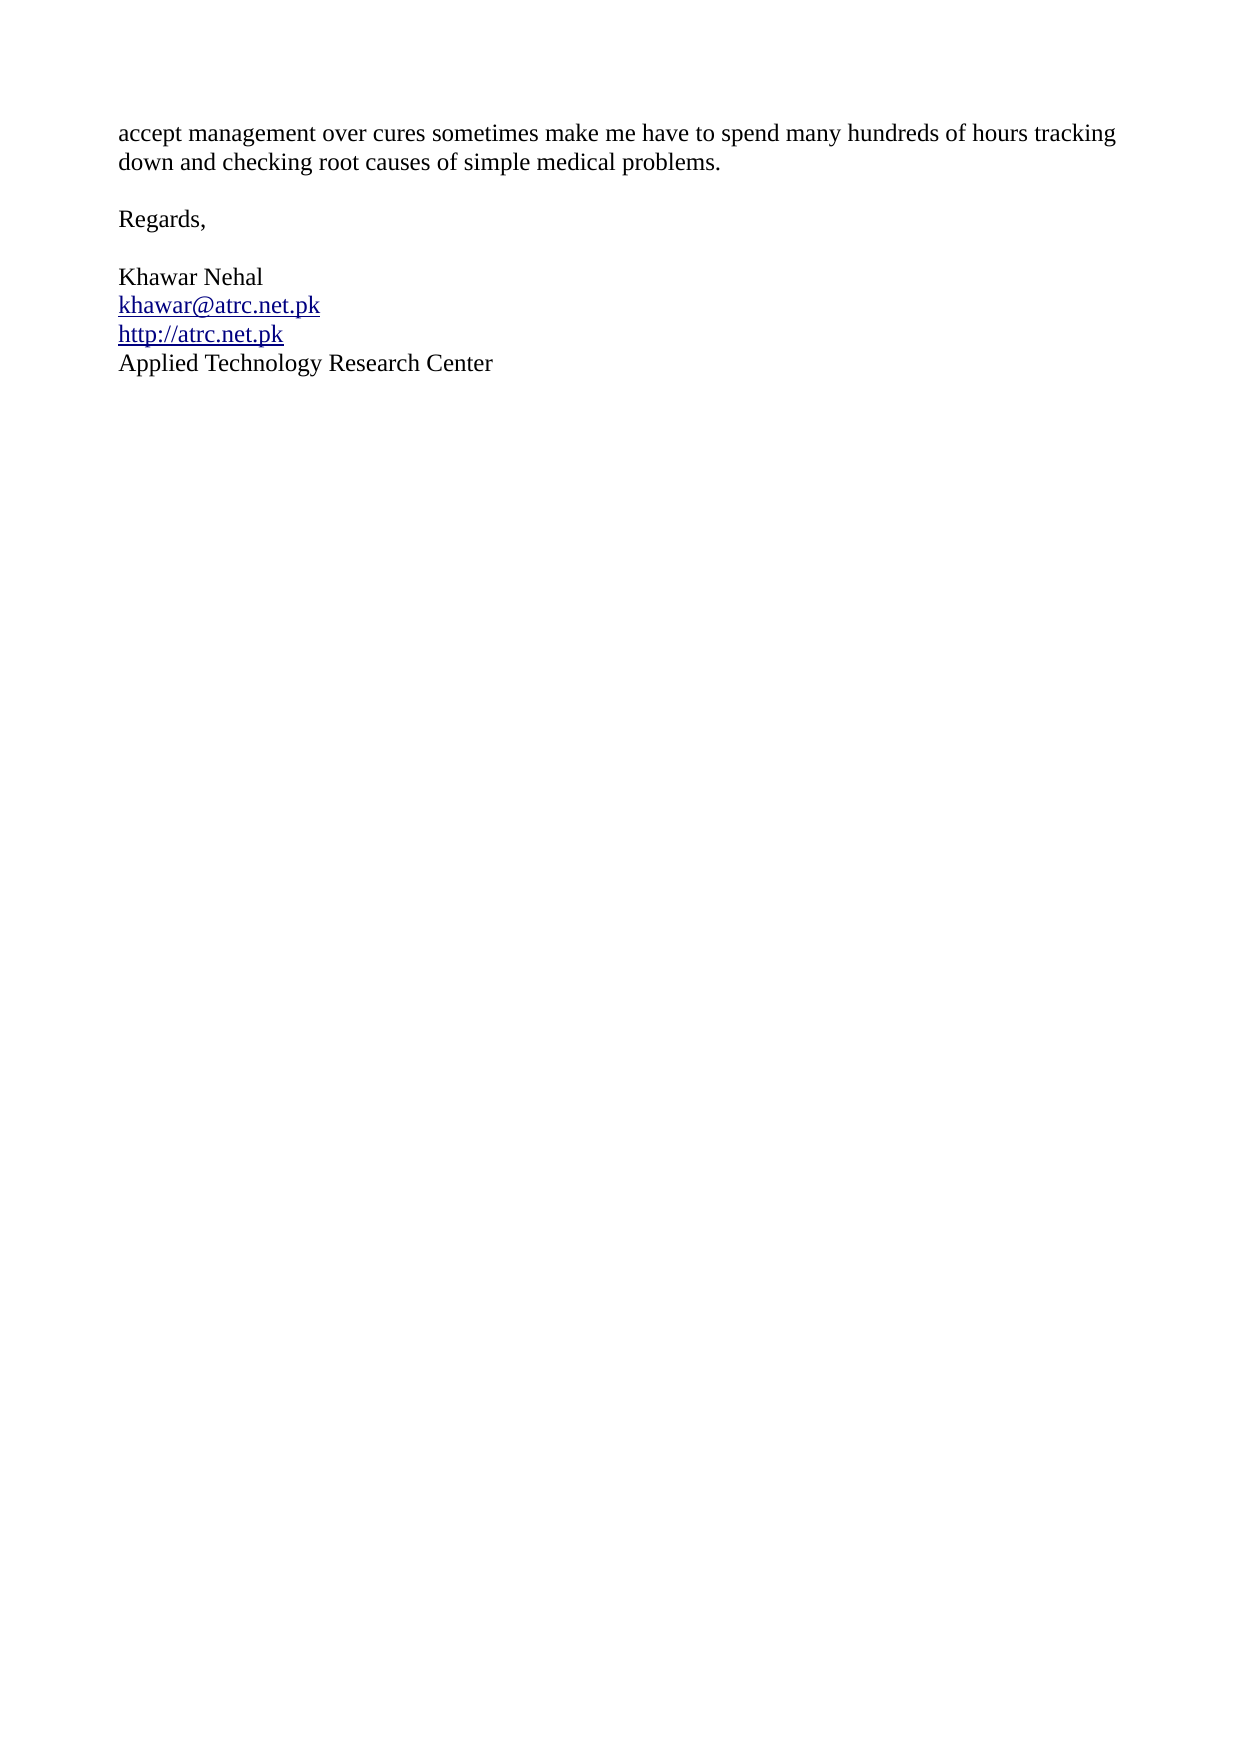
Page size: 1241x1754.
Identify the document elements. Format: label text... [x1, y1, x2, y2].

text khawar@atrc.net.pk [118, 291, 1122, 319]
text Regards, [118, 204, 1122, 233]
text http://atrc.net.pk [118, 319, 1122, 348]
text Applied Technology Research Center [118, 348, 1122, 377]
text Khawar Nehal [118, 262, 1122, 291]
text accept management over cures sometimes make me have to spend many hundreds of hours tracking down and checking root causes of simple medical problems. [118, 118, 1122, 176]
